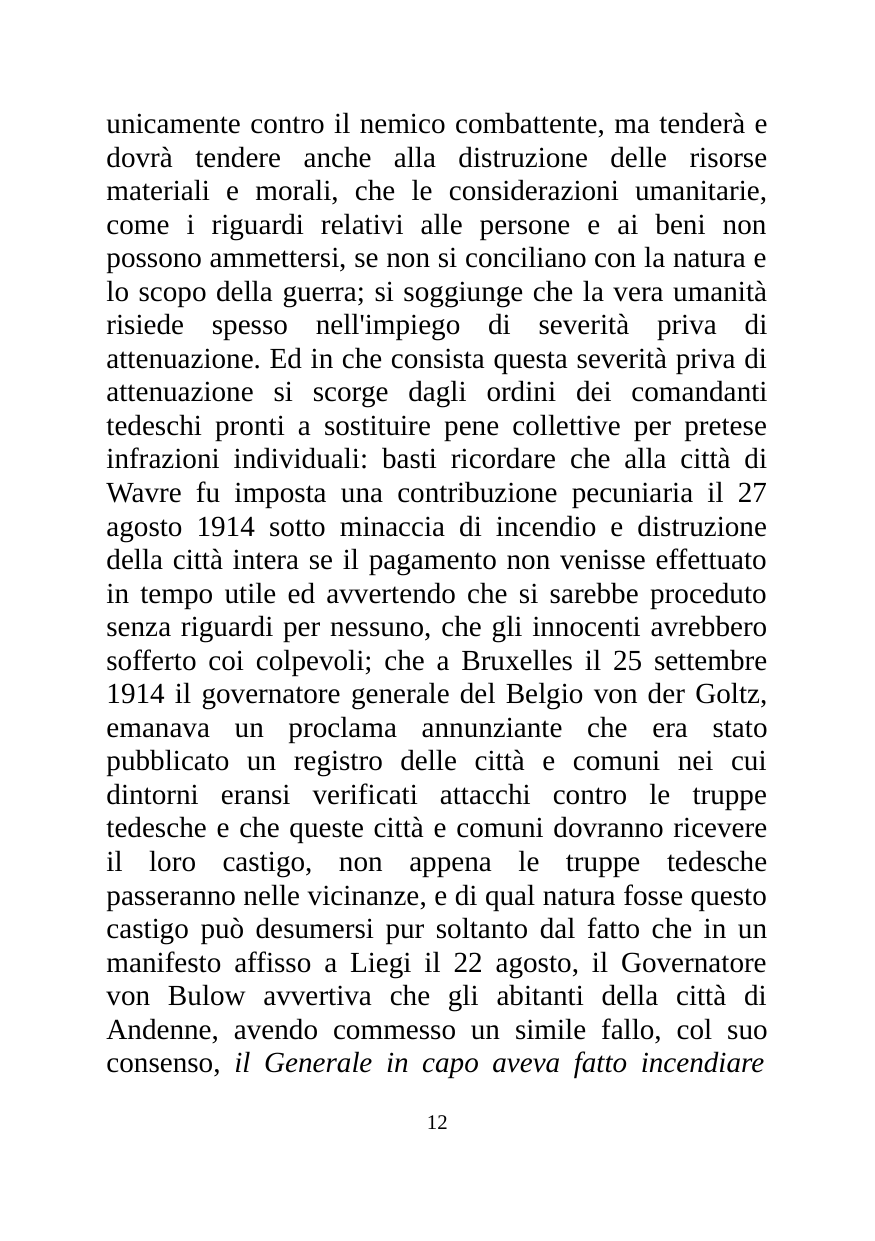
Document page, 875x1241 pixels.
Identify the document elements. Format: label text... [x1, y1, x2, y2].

text unicamente contro il nemico combattente, ma tenderà e dovrà tendere anche alla distruzione delle risorse materiali e morali, che le considerazioni umanitarie, come i riguardi relativi alle persone e ai beni non possono ammettersi, se non si conciliano con la natura e lo scopo della guerra; si soggiunge che la vera umanità risiede spesso nell'impiego di severità priva di attenuazione. Ed in che consista questa severità priva di attenuazione si scorge dagli ordini dei comandanti tedeschi pronti a sostituire pene collettive per pretese infrazioni individuali: basti ricordare che alla città di Wavre fu imposta una contribuzione pecuniaria il 27 agosto 1914 sotto minaccia di incendio e distruzione della città intera se il pagamento non venisse effettuato in tempo utile ed avvertendo che si sarebbe proceduto senza riguardi per nessuno, che gli innocenti avrebbero sofferto coi colpevoli; che a Bruxelles il 25 settembre 1914 il governatore generale del Belgio von der Goltz, emanava un proclama annunziante che era stato pubblicato un registro delle città e comuni nei cui dintorni eransi verificati attacchi contro le truppe tedesche e che queste città e comuni dovranno ricevere il loro castigo, non appena le truppe tedesche passeranno nelle vicinanze, e di qual natura fosse questo castigo può desumersi pur soltanto dal fatto che in un manifesto affisso a Liegi il 22 agosto, il Governatore von Bulow avvertiva che gli abitanti della città di Andenne, avendo commesso un simile fallo, col suo consenso, il Generale in capo aveva fatto incendiare [106, 106, 768, 1079]
